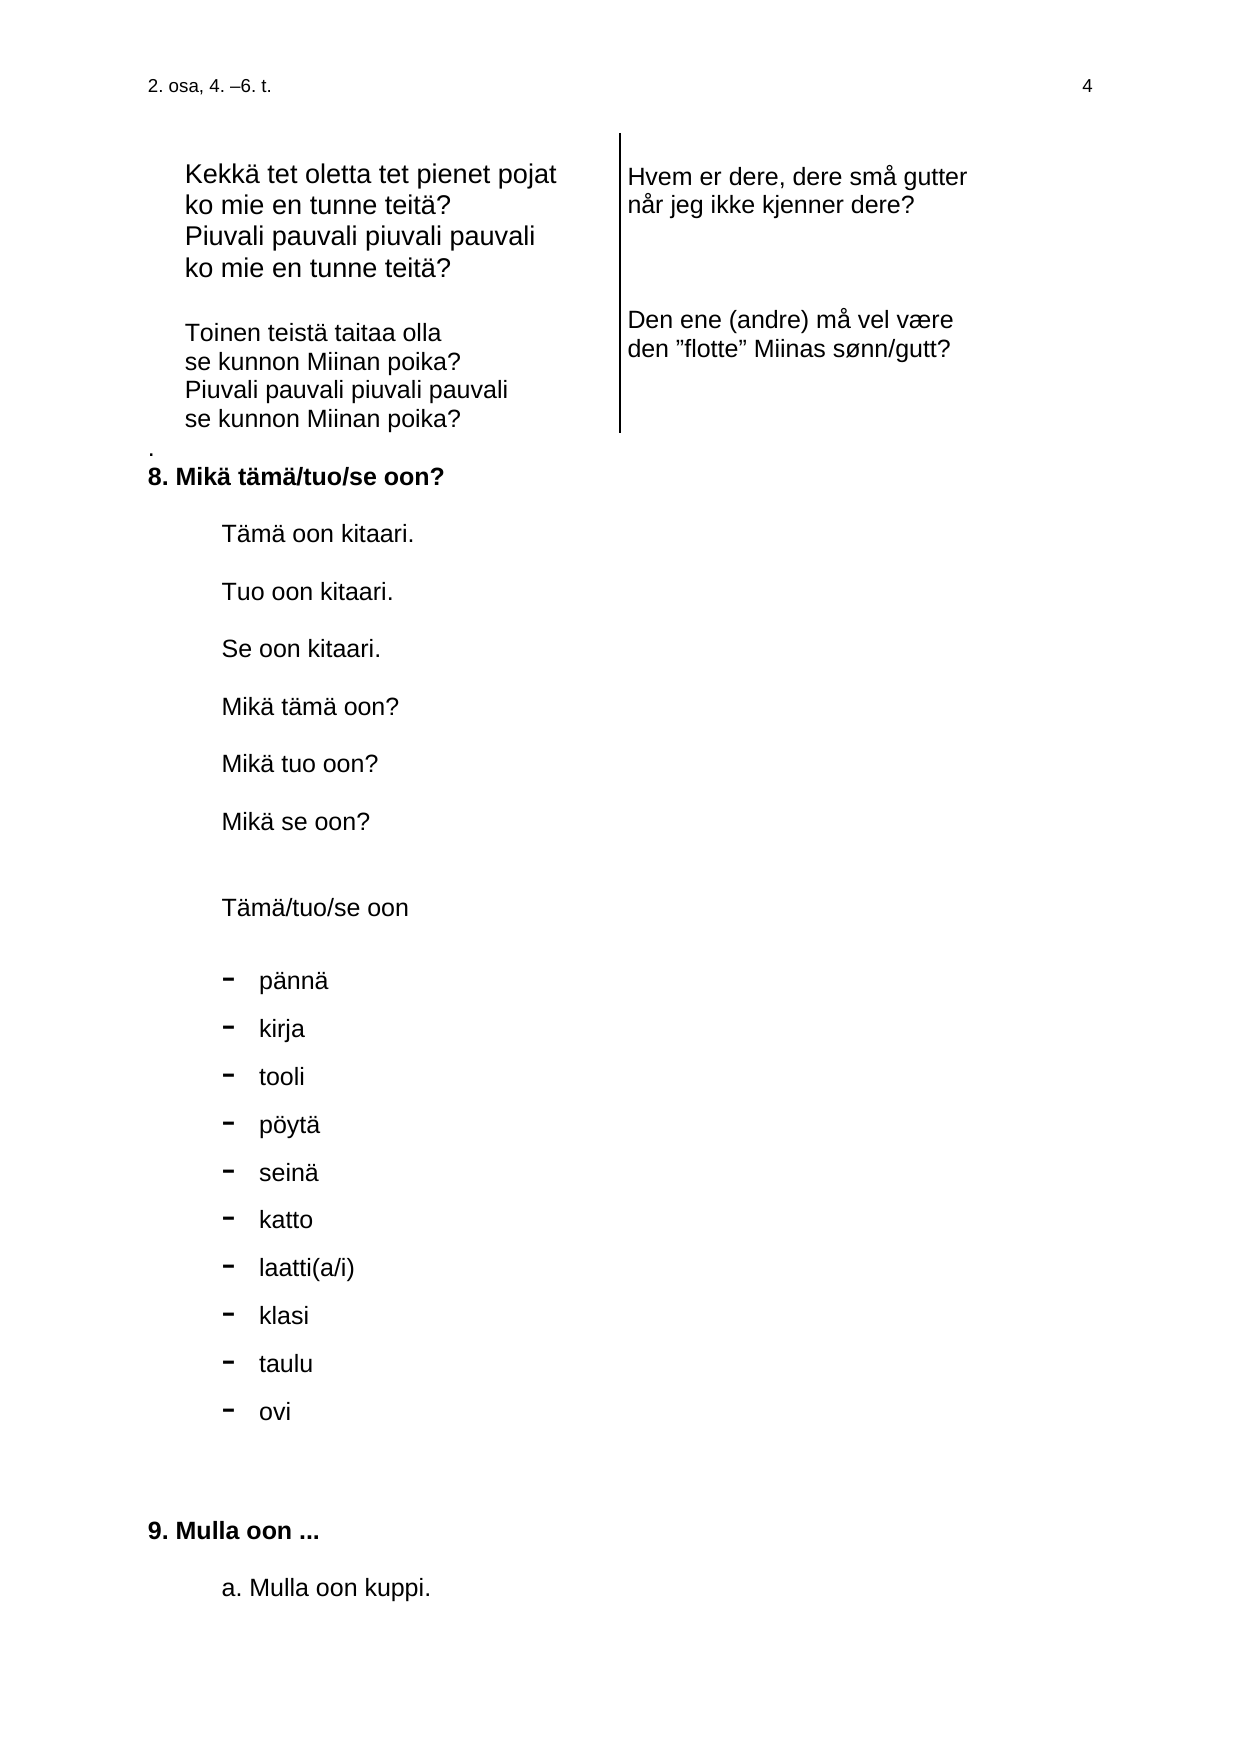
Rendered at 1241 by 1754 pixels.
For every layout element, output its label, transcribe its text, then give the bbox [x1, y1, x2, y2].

list pännä [221, 950, 1093, 998]
text 8. Mikä tämä/tuo/se oon? [148, 462, 1093, 490]
text Mikä tuo oon? [148, 749, 1093, 778]
text Tämä/tuo/se oon [148, 893, 1093, 922]
list katto [221, 1190, 1093, 1238]
list tooli [221, 1046, 1093, 1094]
text . [148, 433, 1093, 462]
list ovi [221, 1382, 1093, 1429]
text Se oon kitaari. [148, 634, 1093, 663]
list taulu [221, 1334, 1093, 1382]
table_header Hvem er dere, dere små gutter når jeg ikke kjenner dere? Den ene (andre) må vel være den ”flotte” Miinas sønn/gutt? [621, 133, 1048, 433]
text Mikä se oon? [148, 807, 1093, 835]
text Mikä tämä oon? [148, 692, 1093, 720]
table_header Kekkä tet oletta tet pienet pojat ko mie en tunne teitä? Piuvali pauvali piuvali pauvali ko mie en tunne teitä? Toinen teistä taitaa olla se kunnon Miinan poika? Piuvali pauvali piuvali pauvali se kunnon Miinan poika? [177, 133, 619, 433]
text Tämä oon kitaari. [148, 519, 1093, 548]
list laatti(a/i) [221, 1238, 1093, 1286]
list pöytä [221, 1094, 1093, 1142]
text Tuo oon kitaari. [148, 577, 1093, 605]
list seinä [221, 1142, 1093, 1190]
list kirja [221, 998, 1093, 1046]
list klasi [221, 1286, 1093, 1334]
text 9. Mulla oon ... [148, 1516, 1093, 1544]
text a. Mulla oon kuppi. [148, 1573, 1093, 1602]
